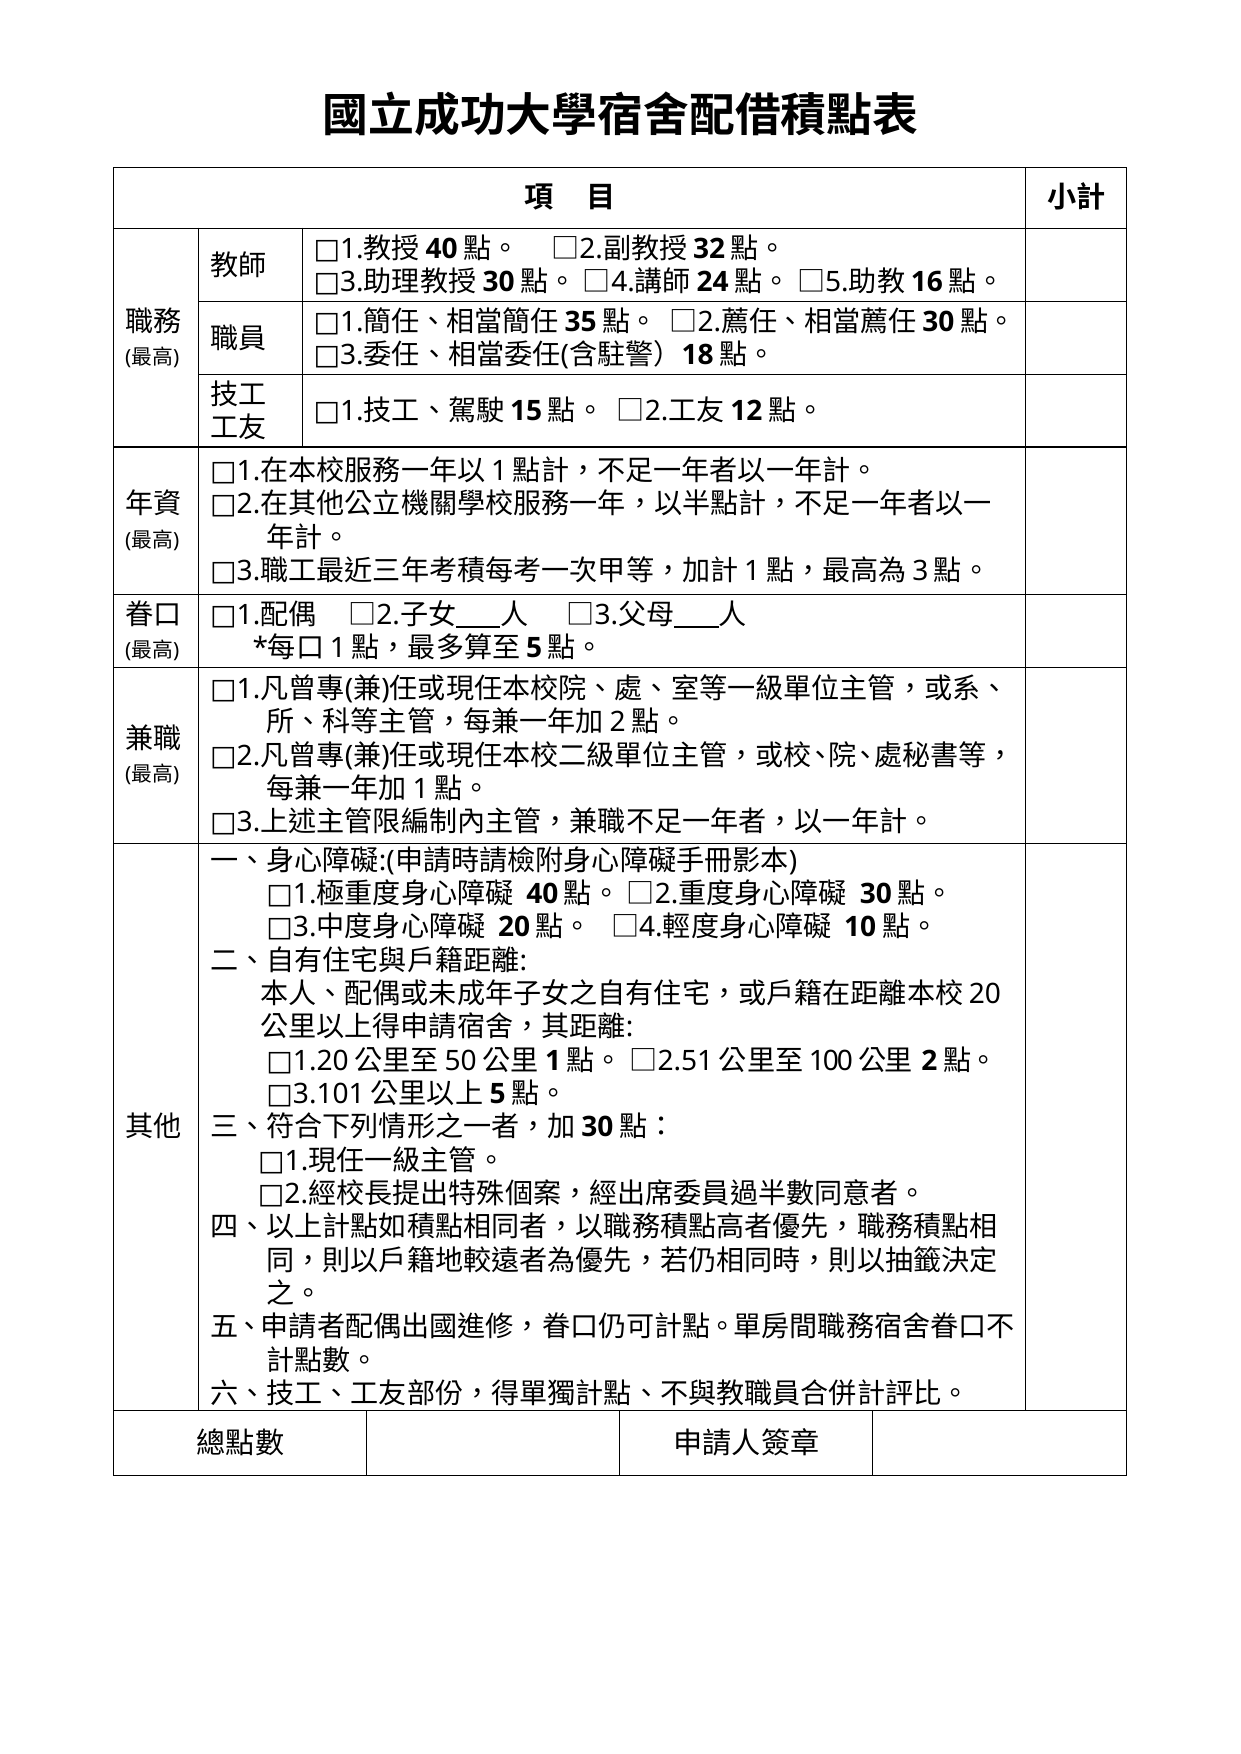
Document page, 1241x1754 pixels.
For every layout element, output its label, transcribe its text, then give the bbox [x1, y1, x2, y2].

table_cell 職務(最高) [114, 229, 198, 446]
table_cell □1.凡曾專(兼)任或現任本校院、處、室等一級單位主管，或系、所、科等主管，每兼一年加2點。 □2.凡曾專(兼)任或現任本校二級單位主管，或校、院、處秘書等，每兼一年加1點。 □3.上述主管限編制內主管，兼職不足一年者，以一年計。 [199, 668, 1025, 842]
table_cell 技工 工友 [199, 375, 302, 446]
table_cell [1026, 375, 1126, 446]
table_cell 教師 [199, 229, 302, 301]
table_header 小計 [1026, 168, 1126, 228]
table_cell 年資(最高) [114, 448, 198, 594]
table_cell 眷口 (最高) [114, 595, 198, 667]
table_cell □1.技工、駕駛15點。 □2.工友12點。 [303, 375, 1025, 446]
table_cell 總點數 [114, 1411, 366, 1475]
table_cell □1.教授40點。 □2.副教授32點。 □3.助理教授 30點。 □4.講師24點。 □5.助教16點。 [303, 229, 1025, 301]
table_cell 其他 [114, 844, 198, 1410]
table_cell [873, 1411, 1126, 1475]
table_cell 申請人簽章 [620, 1411, 872, 1475]
table_cell □1.在本校服務一年以1點計，不足一年者以一年計。 □2.在其他公立機關學校服務一年，以半點計，不足一年者以一年計。 □3.職工最近三年考積每考一次甲等，加計1點，最高為3點。 [199, 448, 1025, 594]
table_cell 一、身心障礙:(申請時請檢附身心障礙手冊影本) □1.極重度身心障礙 40點。 □2.重度身心障礙 30點。 □3.中度身心障礙 20點。 □4.輕度身心障礙 10點。 二、自有住宅與戶籍距離: 本人、配偶或未成年子女之自有住宅，或戶籍在距離本校20公里以上得申請宿舍，其距離: □1.20公里至50公里 1點。 □2.51公里至100公里 2點。 □3.101公里以上 5點。 三、符合下列情形之一者，加30點： □1.現任一級主管。 □2.經校長提出特殊個案，經出席委員過半數同意者。 四、以上計點如積點相同者，以職務積點高者優先，職務積點相同，則以戶籍地較遠者為優先，若仍相同時，則以抽籤決定之。 五、申請者配偶出國進修，眷口仍可計點。單房間職務宿舍眷口不計點數。 六、技工、工友部份，得單獨計點、不與教職員合併計評比。 [199, 844, 1025, 1410]
table_header 項 目 [114, 168, 1025, 228]
table_cell 兼職(最高) [114, 668, 198, 842]
table_cell [1026, 302, 1126, 374]
text 國立成功大學宿舍配借積點表 [59, 78, 1181, 145]
table_cell [1026, 229, 1126, 301]
table_cell [367, 1411, 619, 1475]
table_cell □1.簡任、相當簡任35點。 □2.薦任、相當薦任30點。 □3.委任、相當委任(含駐警）18點。 [303, 302, 1025, 374]
table_cell [1026, 668, 1126, 842]
table_cell [1026, 595, 1126, 667]
table_cell 職員 [199, 302, 302, 374]
table_cell [1026, 844, 1126, 1410]
table_cell □1.配偶 □2.子女 人 □3.父母 人 *每口1點，最多算至5點。 [199, 595, 1025, 667]
table_cell [1026, 448, 1126, 594]
